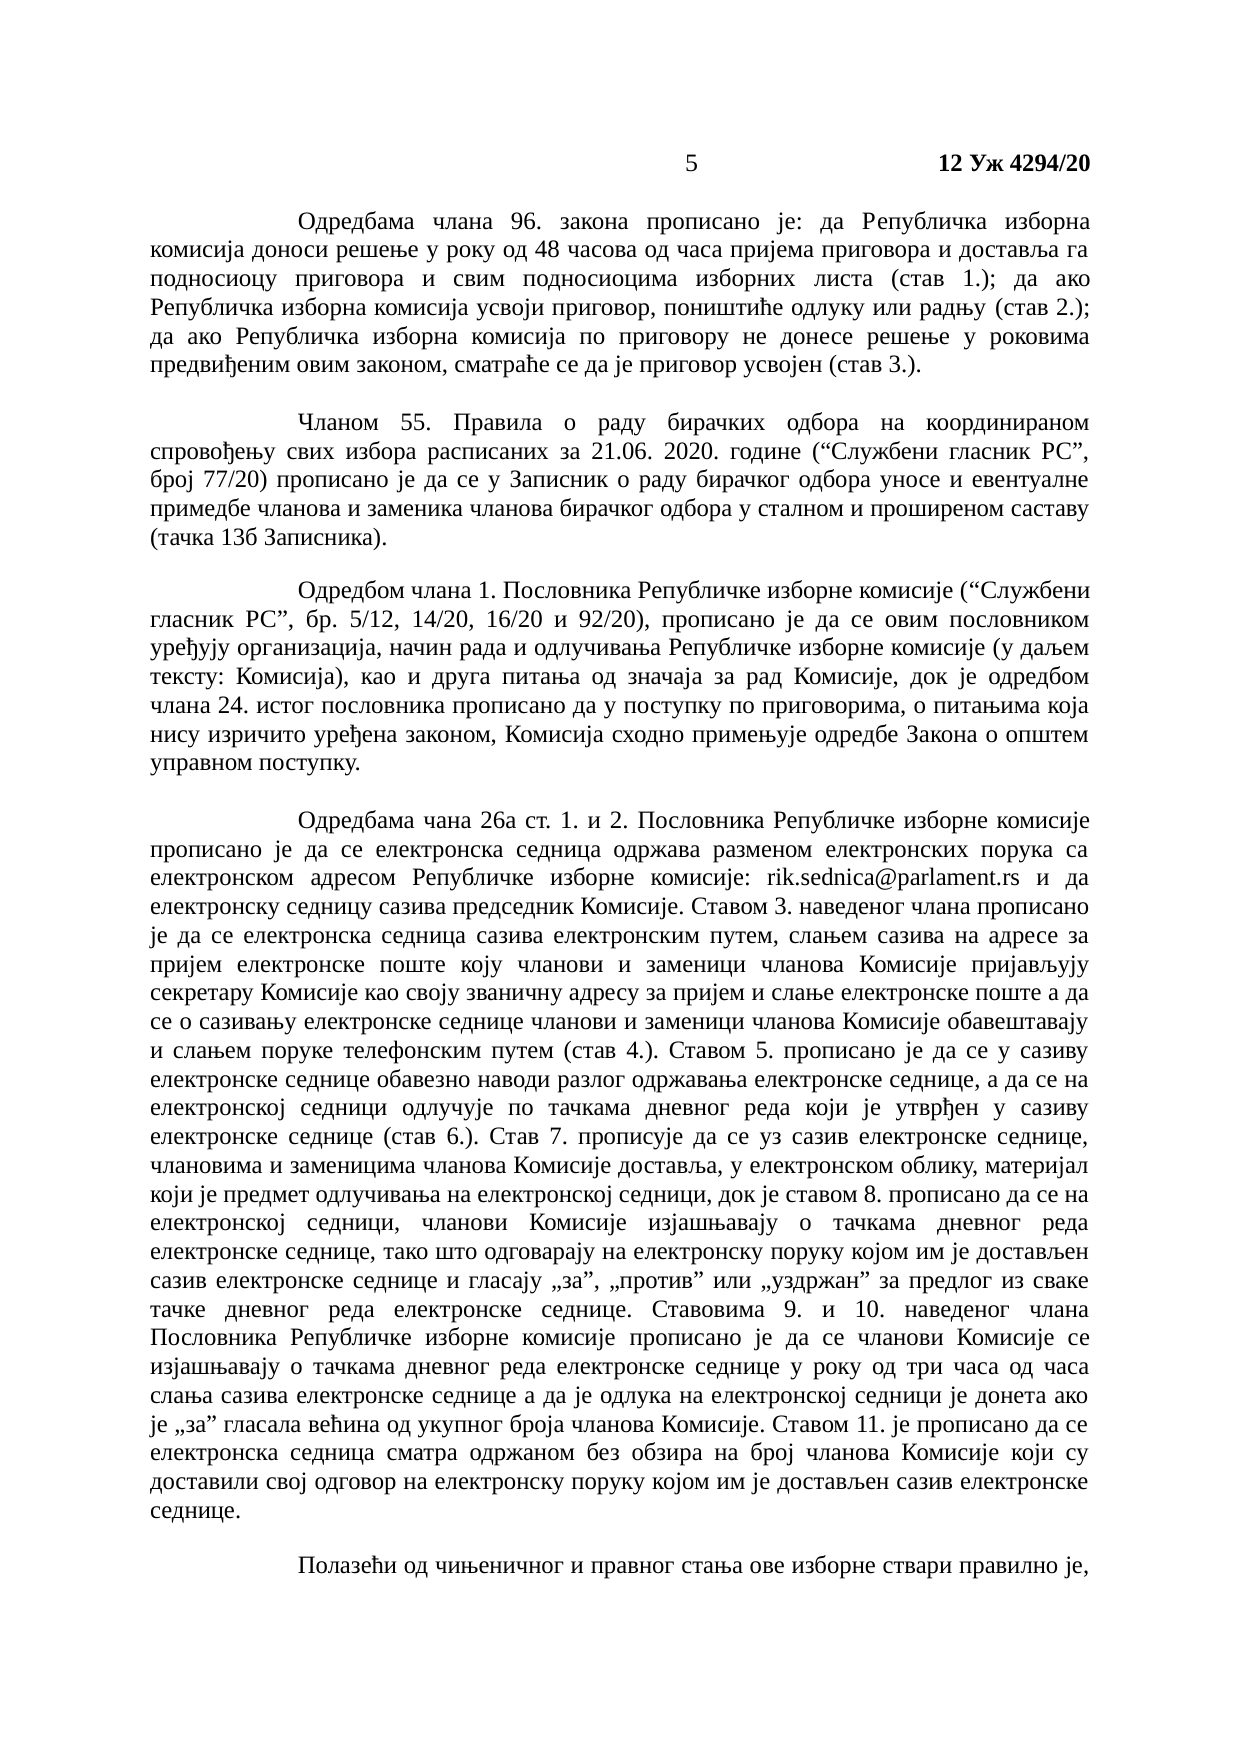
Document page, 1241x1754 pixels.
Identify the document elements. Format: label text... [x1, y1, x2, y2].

text Одредбама члана 96. закона прописано је: да Републичка изборна комисија доноси решење у року од 48 часова од часа пријема приговора и доставља га подносиоцу приговора и свим подносиоцима изборних листа (став 1.); да ако Републичка изборна комисија усвоји приговор, поништиће одлуку или радњу (став 2.); да ако Републичка изборна комисија по приговору не донесе решење у роковима предвиђеним овим законом, сматраће се да је приговор усвојен (став 3.). [150, 206, 1090, 378]
text Полазећи од чињеничног и правног стања ове изборне ствари правилно је, [150, 1550, 1090, 1579]
text Одредбом члана 1. Пословника Републичке изборне комисије (“Службени гласник РС”, бр. 5/12, 14/20, 16/20 и 92/20), прописано је да се овим пословником уређују организација, начин рада и одлучивања Републичке изборне комисије (у даљем тексту: Комисија), као и друга питања од значаја за рад Комисије, док је одредбом члана 24. истог пословника прописано да у поступку по приговорима, о питањима која нису изричито уређена законом, Комисија сходно примењује одредбе Закона о општем управном поступку. [150, 575, 1090, 776]
text Одредбама чана 26а ст. 1. и 2. Пословника Републичке изборне комисије прописано је да се електронска седница одржава разменом електронских порука са електронском адресом Републичке изборне комисије: rik.sednica@parlament.rs и да електронску седницу сазива председник Комисије. Ставом 3. наведеног члана прописано је да се електронска седница сазива електронским путем, слањем сазива на адресе за пријем електронске поште коју чланови и заменици чланова Комисије пријављују секретару Комисије као своју званичну адресу за пријем и слање електронске поште а да се о сазивању електронске седнице чланови и заменици чланова Комисије обавештавају и слањем поруке телефонским путем (став 4.). Ставом 5. прописано је да се у сазиву електронске седнице обавезно наводи разлог одржавања електронске седнице, а да се на електронској седници одлучује по тачкама дневног реда који је утврђен у сазиву електронске седнице (став 6.). Став 7. прописује да се уз сазив електронске седнице, члановима и заменицима чланова Комисије доставља, у електронском облику, материјал који је предмет одлучивања на електронској седници, док је ставом 8. прописано да се на електронској седници, чланови Комисије изјашњавају о тачкама дневног реда електронске седнице, тако што одговарају на електронску поруку којом им је достављен сазив електронске седнице и гласају „за”, „против” или „уздржан” за предлог из сваке тачке дневног реда електронске седнице. Ставовима 9. и 10. наведеног члана Пословника Републичке изборне комисије прописано је да се чланови Комисије се изјашњавају о тачкама дневног реда електронске седнице у року од три часа од часа слања сазива електронске седнице а да је одлука на електронској седници је донета ако је „за” гласала већина од укупног броја чланова Комисије. Ставом 11. је прописано да се електронска седница сматра одржаном без обзира на број чланова Комисије који су доставили свој одговор на електронску поруку којом им је достављен сазив електронске седнице. [150, 805, 1090, 1524]
text Чланом 55. Правила о раду бирачких одбора на координираном спровођењу свих избора расписаних за 21.06. 2020. године (“Службени гласник РС”, број 77/20) прописано је да се у Записник о раду бирачког одбора уносе и евентуалне примедбе чланова и заменика чланова бирачког одбора у сталном и проширеном саставу (тачка 13б Записника). [150, 407, 1090, 551]
